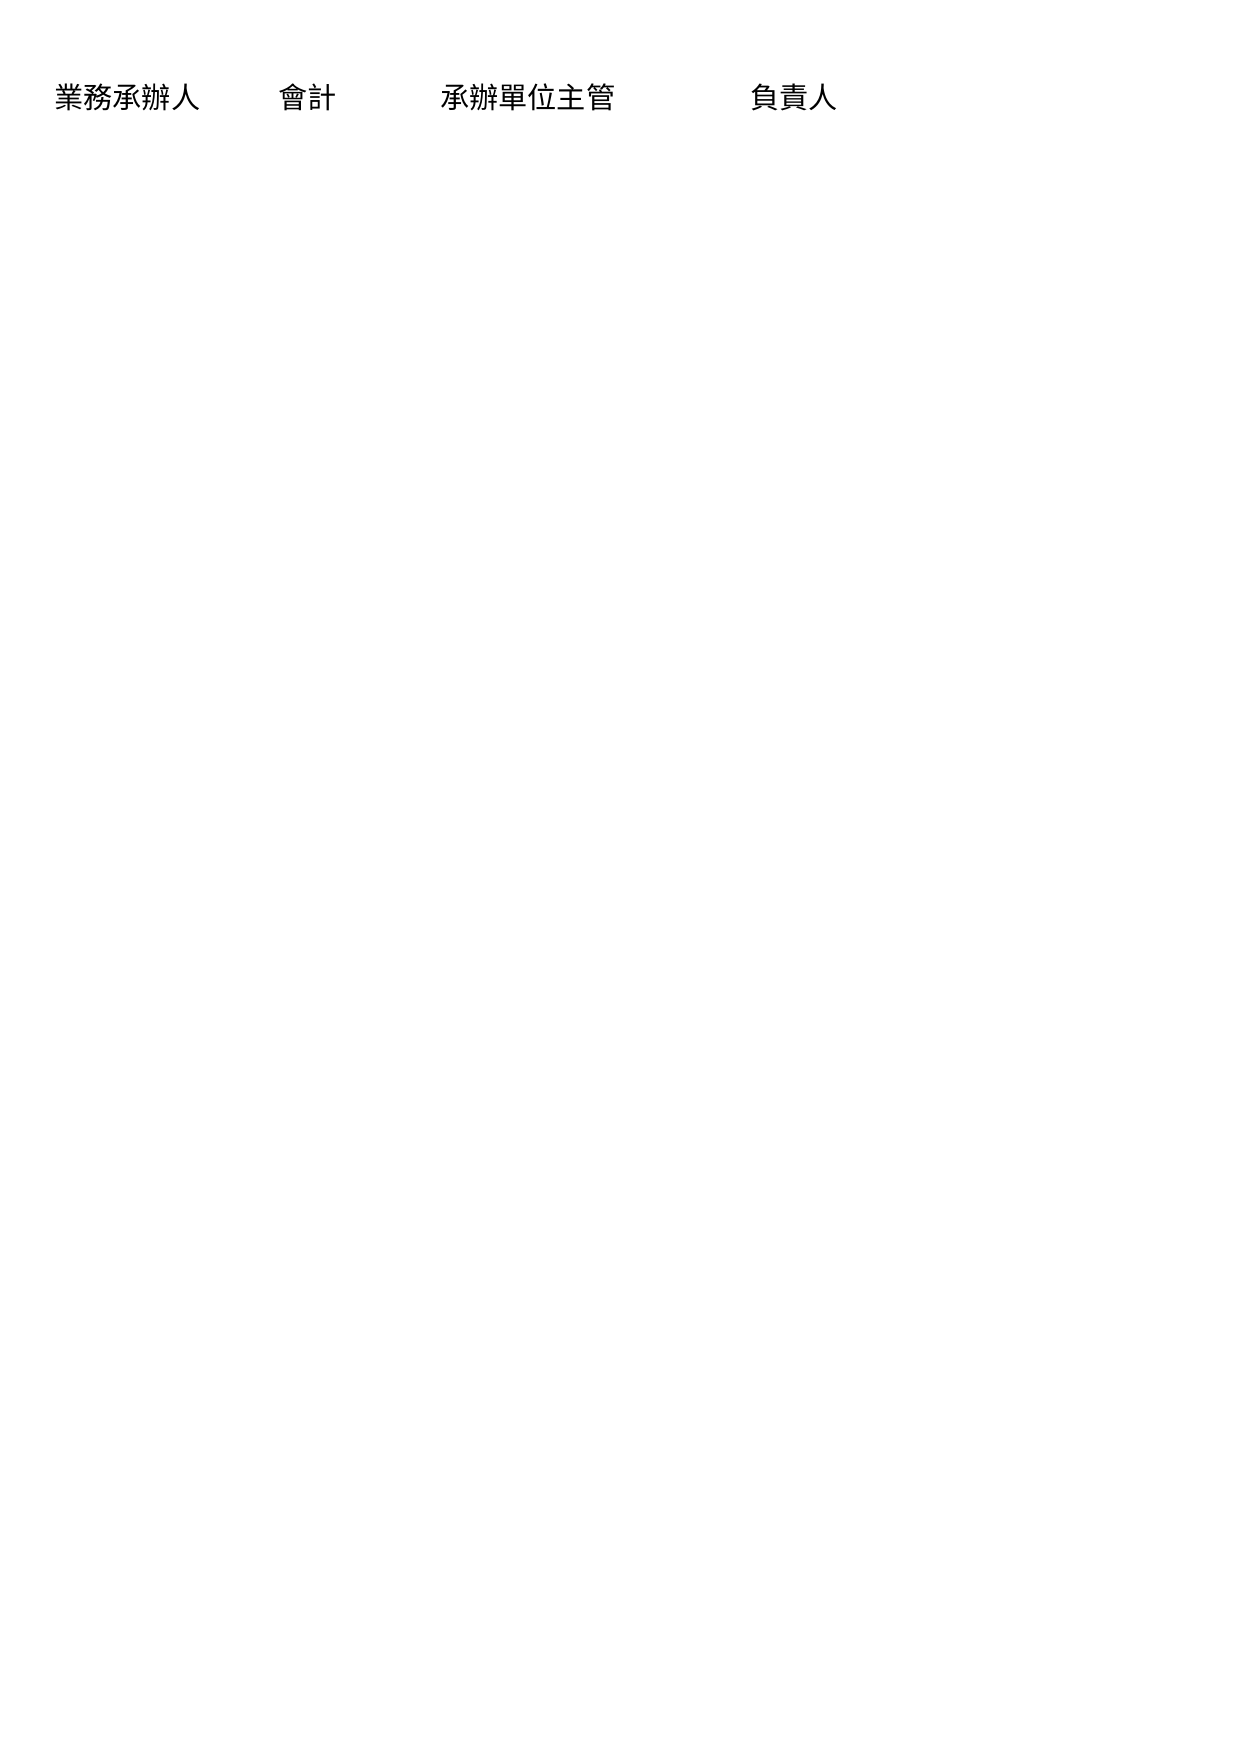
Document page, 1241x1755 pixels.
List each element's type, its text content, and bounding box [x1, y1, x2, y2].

table_cell 負責人 [747, 75, 841, 117]
table_cell 會計 [258, 75, 437, 117]
table_cell [625, 75, 747, 117]
table_cell 業務承辦人 [51, 75, 257, 117]
table_cell [841, 75, 1122, 117]
table_cell 承辦單位主管 [437, 75, 624, 117]
